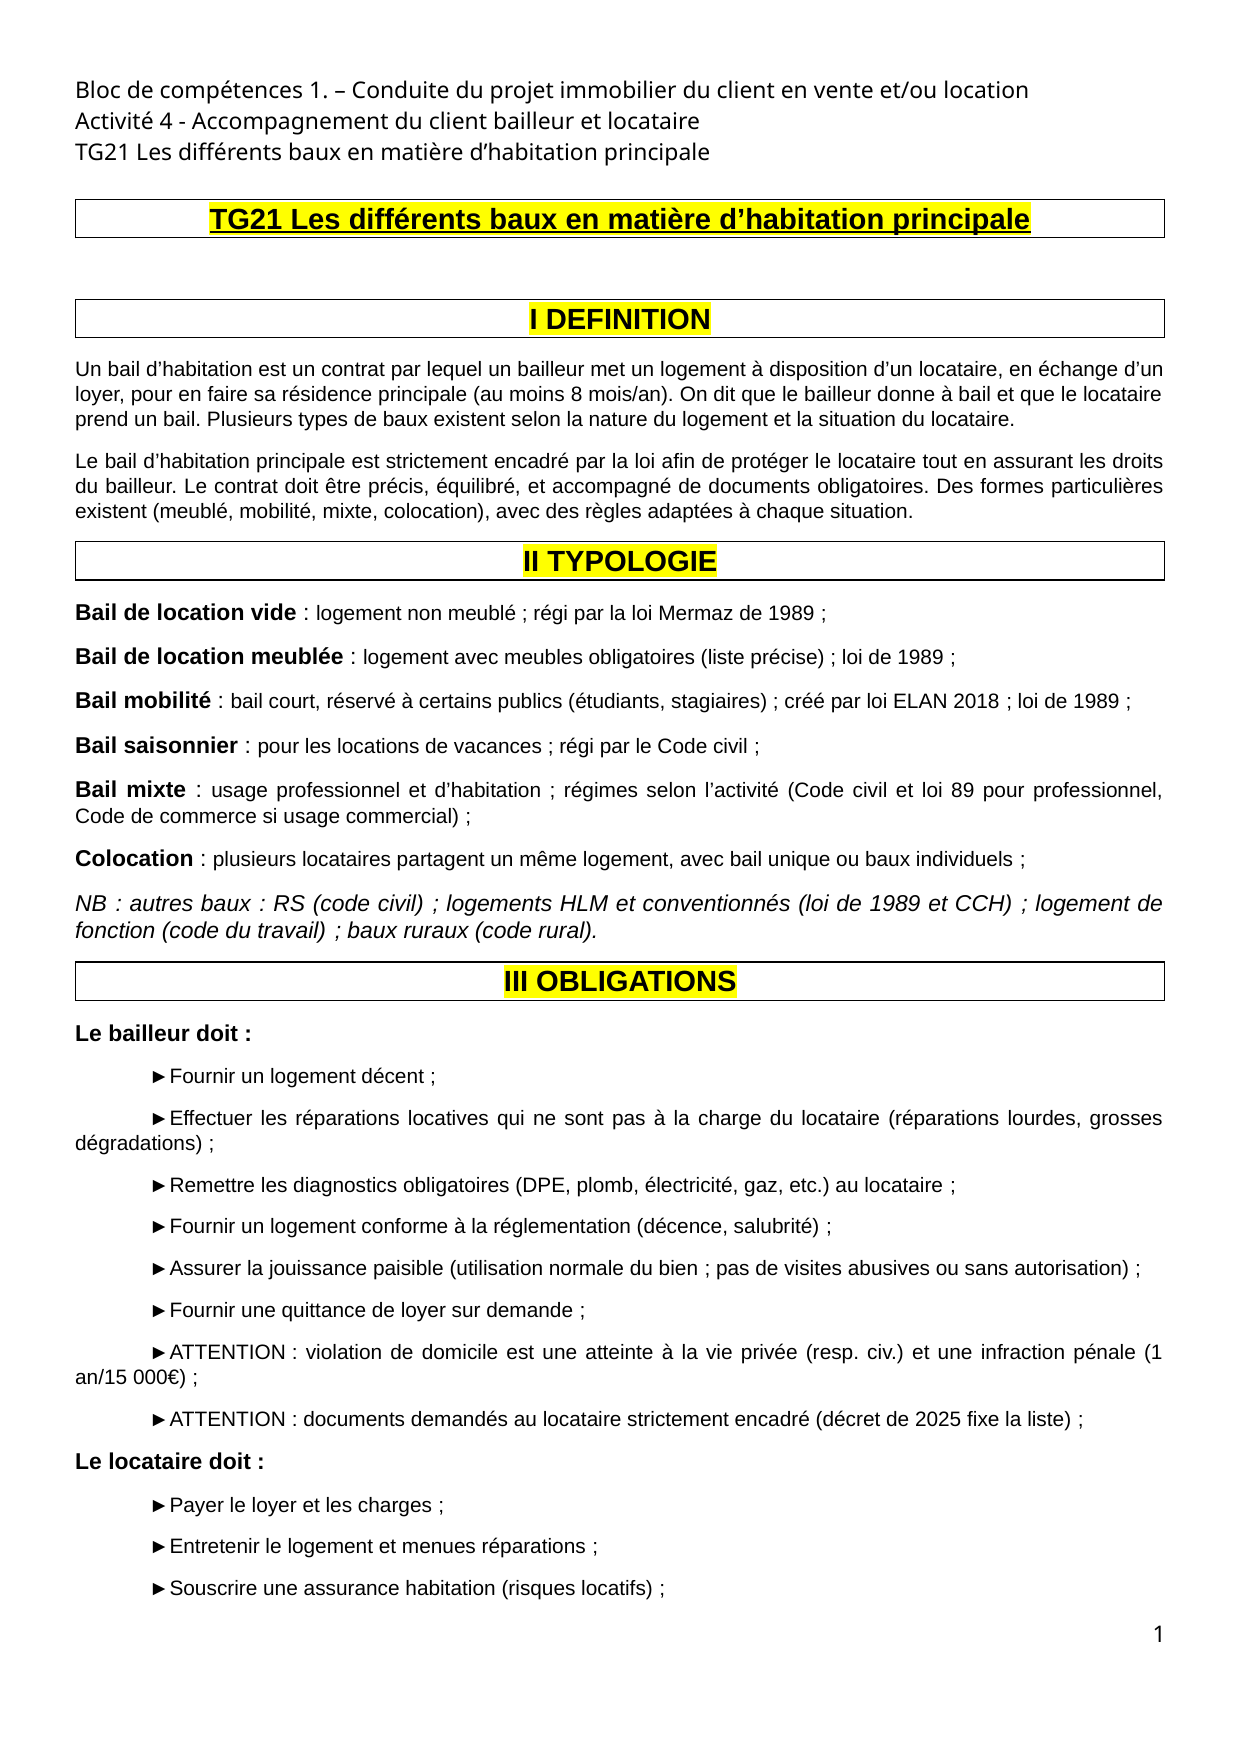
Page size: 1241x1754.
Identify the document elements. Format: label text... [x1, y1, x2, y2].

text ►Souscrire une assurance habitation (risques locatifs) ; [75, 1576, 1165, 1600]
text ►Payer le loyer et les charges ; [75, 1492, 1165, 1516]
text Bail de location meublée : logement avec meubles obligatoires (liste précise) ; loi de 1989 ; [75, 643, 1165, 669]
text ►Assurer la jouissance paisible (utilisation normale du bien ; pas de visites abusives ou sans autorisation) ; [75, 1256, 1165, 1280]
text ►Entretenir le logement et menues réparations ; [75, 1534, 1165, 1558]
text Colocation : plusieurs locataires partagent un même logement, avec bail unique ou baux individuels ; [75, 845, 1165, 872]
text NB : autres baux : RS (code civil) ; logements HLM et conventionnés (loi de 1989 et CCH) ; logement de fonction (code du travail) ; baux ruraux (code rural). [75, 889, 1165, 943]
text ►Fournir un logement décent ; [75, 1064, 1165, 1088]
text ►ATTENTION : violation de domicile est une atteinte à la vie privée (resp. civ.) et une infraction pénale (1 an/15 000€) ; [75, 1339, 1165, 1388]
text Le locataire doit : [75, 1448, 1165, 1474]
text Bail de location vide : logement non meublé ; régi par la loi Mermaz de 1989 ; [75, 599, 1165, 625]
text ►Fournir un logement conforme à la réglementation (décence, salubrité) ; [75, 1214, 1165, 1238]
text II TYPOLOGIE [76, 542, 1164, 579]
text ►Effectuer les réparations locatives qui ne sont pas à la charge du locataire (réparations lourdes, grosses dégradations) ; [75, 1106, 1165, 1154]
text III OBLIGATIONS [76, 963, 1164, 1000]
text Bail mixte : usage professionnel et d’habitation ; régimes selon l’activité (Code civil et loi 89 pour professionnel, Code de commerce si usage commercial) ; [75, 776, 1165, 827]
text Le bailleur doit : [75, 1019, 1165, 1046]
text Le bail d’habitation principale est strictement encadré par la loi afin de protéger le locataire tout en assurant les droits du bailleur. Le contrat doit être précis, équilibré, et accompagné de documents obligatoires. Des formes particulières existent (meublé, mobilité, mixte, colocation), avec des règles adaptées à chaque situation. [75, 449, 1165, 523]
text Bail mobilité : bail court, réservé à certains publics (étudiants, stagiaires) ; créé par loi ELAN 2018 ; loi de 1989 ; [75, 687, 1165, 714]
text I DEFINITION [76, 300, 1164, 337]
text ►ATTENTION : documents demandés au locataire strictement encadré (décret de 2025 fixe la liste) ; [75, 1406, 1165, 1430]
text TG21 Les différents baux en matière d’habitation principale [76, 200, 1164, 237]
text ►Remettre les diagnostics obligatoires (DPE, plomb, électricité, gaz, etc.) au locataire ; [75, 1172, 1165, 1196]
text Un bail d’habitation est un contrat par lequel un bailleur met un logement à disposition d’un locataire, en échange d’un loyer, pour en faire sa résidence principale (au moins 8 mois/an). On dit que le bailleur donne à bail et que le locataire prend un bail. Plusieurs types de baux existent selon la nature du logement et la situation du locataire. [75, 357, 1165, 431]
text Bail saisonnier : pour les locations de vacances ; régi par le Code civil ; [75, 732, 1165, 758]
text ►Fournir une quittance de loyer sur demande ; [75, 1298, 1165, 1322]
